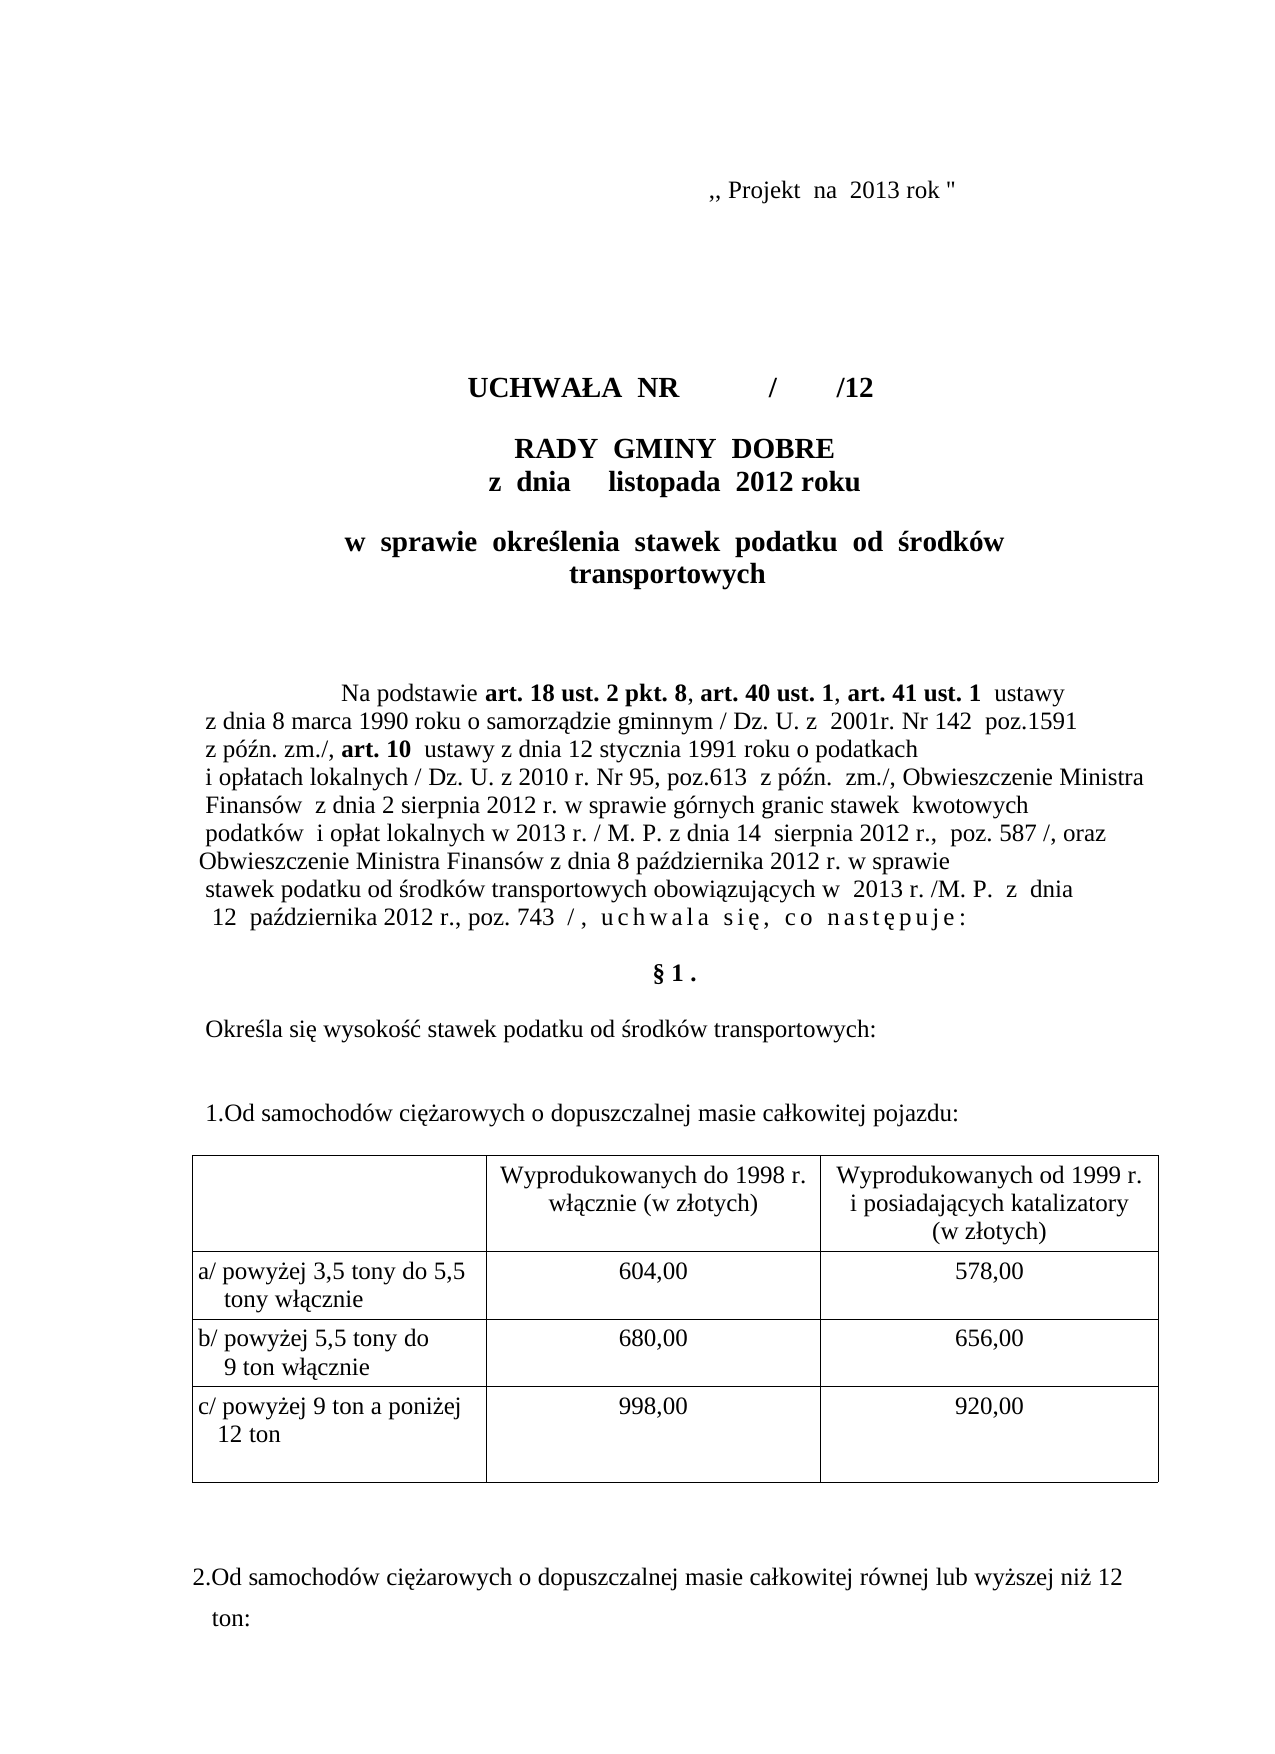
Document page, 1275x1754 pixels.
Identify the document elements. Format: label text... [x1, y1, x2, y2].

text podatków i opłat lokalnych w 2013 r. / M. P. z dnia 14 sierpnia 2012 r., poz. 587 /, oraz [192, 819, 1157, 847]
table_cell 920,00 [821, 1387, 1158, 1482]
text ton: [192, 1603, 1157, 1631]
text RADY GMINY DOBRE [192, 432, 1157, 465]
text z późn. zm./, art. 10 ustawy z dnia 12 stycznia 1991 roku o podatkach [192, 735, 1157, 763]
text Określa się wysokość stawek podatku od środków transportowych: [192, 1015, 1157, 1043]
text stawek podatku od środków transportowych obowiązujących w 2013 r. /M. P. z dnia [192, 875, 1157, 903]
text Finansów z dnia 2 sierpnia 2012 r. w sprawie górnych granic stawek kwotowych [192, 791, 1157, 819]
table_cell a/ powyżej 3,5 tony do 5,5 tony włącznie [193, 1252, 486, 1318]
text Obwieszczenie Ministra Finansów z dnia 8 października 2012 r. w sprawie [192, 847, 1157, 875]
table_cell b/ powyżej 5,5 tony do 9 ton włącznie [193, 1320, 486, 1386]
table_header Wyprodukowanych do 1998 r. włącznie (w złotych) [487, 1156, 820, 1251]
text 1.Od samochodów ciężarowych o dopuszczalnej masie całkowitej pojazdu: [192, 1099, 1157, 1127]
text § 1 . [192, 959, 1157, 987]
table_cell 656,00 [821, 1320, 1158, 1386]
text 2.Od samochodów ciężarowych o dopuszczalnej masie całkowitej równej lub wyższej niż 12 [192, 1563, 1157, 1591]
table_cell 604,00 [487, 1252, 820, 1318]
text UCHWAŁA NR / /12 [192, 372, 1157, 404]
text i opłatach lokalnych / Dz. U. z 2010 r. Nr 95, poz.613 z późn. zm./, Obwieszczenie Ministra [192, 763, 1157, 791]
text z dnia listopada 2012 roku [192, 465, 1157, 497]
text transportowych [192, 558, 1157, 590]
table_cell 998,00 [487, 1387, 820, 1482]
table_header Wyprodukowanych od 1999 r. i posiadających katalizatory (w złotych) [821, 1156, 1158, 1251]
text 12 października 2012 r., poz. 743 / , uchwala się, co następuje: [192, 903, 1157, 931]
text ,, Projekt na 2013 rok '' [192, 176, 1157, 204]
text w sprawie określenia stawek podatku od środków [192, 525, 1157, 558]
table_cell 680,00 [487, 1320, 820, 1386]
table_cell c/ powyżej 9 ton a poniżej 12 ton [193, 1387, 486, 1482]
table_cell 578,00 [821, 1252, 1158, 1318]
table_header [193, 1156, 486, 1251]
text z dnia 8 marca 1990 roku o samorządzie gminnym / Dz. U. z 2001r. Nr 142 poz.1591 [192, 707, 1157, 735]
text Na podstawie art. 18 ust. 2 pkt. 8, art. 40 ust. 1, art. 41 ust. 1 ustawy [192, 679, 1157, 707]
